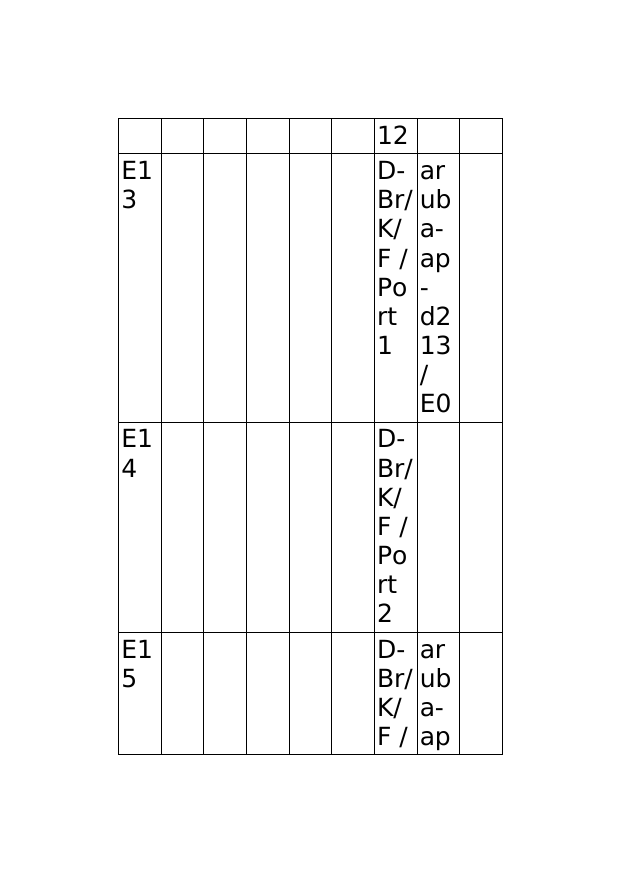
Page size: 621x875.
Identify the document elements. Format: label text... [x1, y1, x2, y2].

table_cell E14 [119, 423, 161, 632]
table_cell [162, 119, 203, 153]
table_cell aruba-ap-d213 / E0 [418, 154, 459, 422]
table_cell [247, 119, 289, 153]
table_cell aruba-ap- [418, 633, 459, 754]
table_cell D-Br/K/F / Port 2 [375, 423, 417, 632]
table_cell 12 [375, 119, 417, 153]
table_cell [332, 423, 374, 632]
table_cell [290, 119, 331, 153]
table_cell [247, 633, 289, 754]
table_cell E15 [119, 633, 161, 754]
table_cell [460, 119, 502, 153]
table_cell [204, 423, 246, 632]
table_cell D-Br/K/F / [375, 633, 417, 754]
table_cell [418, 119, 459, 153]
table_cell [290, 633, 331, 754]
table_cell [204, 154, 246, 422]
table_cell [247, 154, 289, 422]
table_cell [332, 154, 374, 422]
table_cell [332, 119, 374, 153]
table_cell [460, 633, 502, 754]
table_cell [204, 119, 246, 153]
table_cell [204, 633, 246, 754]
table_cell [332, 633, 374, 754]
table_cell E13 [119, 154, 161, 422]
table_cell [162, 423, 203, 632]
table_cell D-Br/K/F / Port 1 [375, 154, 417, 422]
table_cell [162, 154, 203, 422]
table_cell [460, 154, 502, 422]
table_cell [460, 423, 502, 632]
table_cell [290, 423, 331, 632]
table_cell [162, 633, 203, 754]
table_cell [290, 154, 331, 422]
table_cell [418, 423, 459, 632]
table_cell [119, 119, 161, 153]
table_cell [247, 423, 289, 632]
